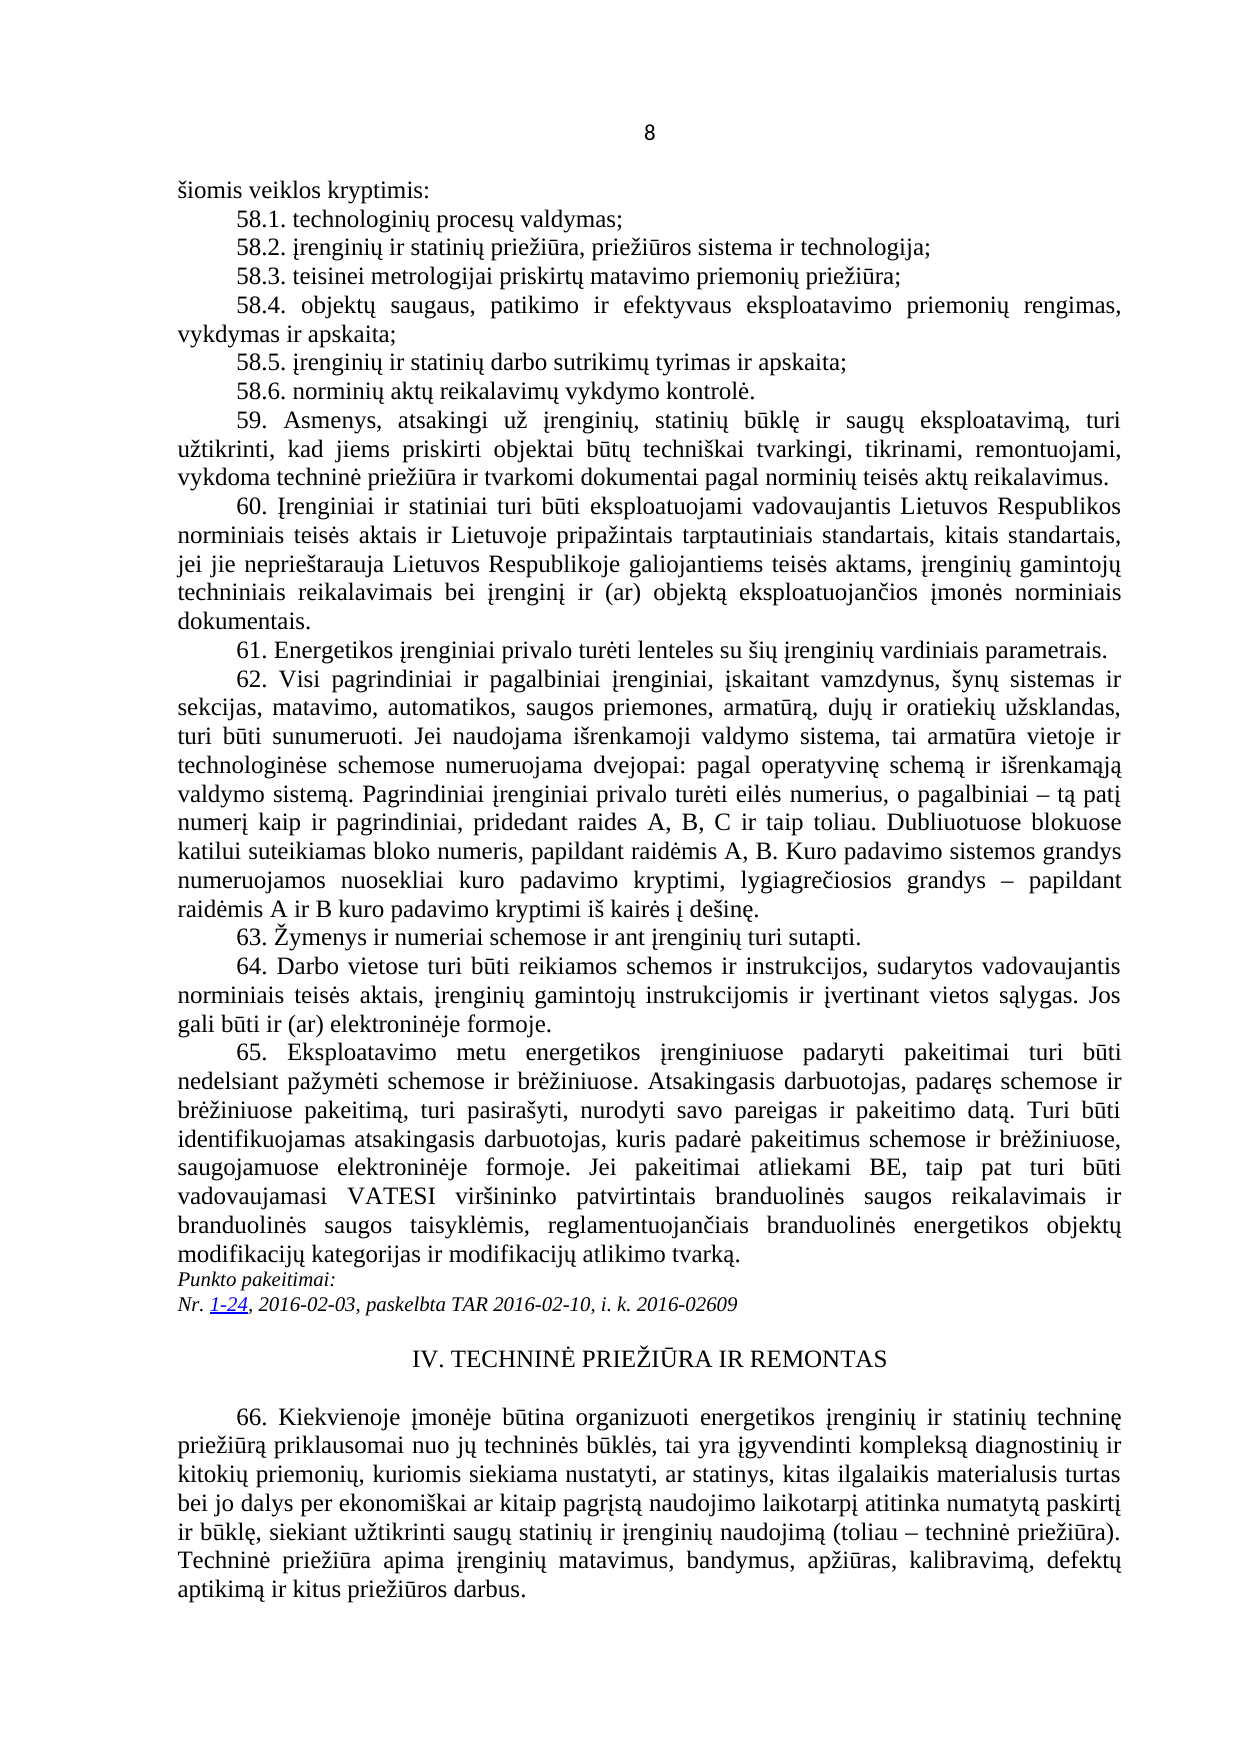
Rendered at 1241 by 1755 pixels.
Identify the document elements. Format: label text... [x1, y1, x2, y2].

text 58.2. įrenginių ir statinių priežiūra, priežiūros sistema ir technologija; [177, 232, 1122, 261]
text Punkto pakeitimai: [177, 1267, 1122, 1291]
text 58.4. objektų saugaus, patikimo ir efektyvaus eksploatavimo priemonių rengimas, vykdymas ir apskaita; [177, 290, 1122, 347]
text 58.1. technologinių procesų valdymas; [177, 204, 1122, 232]
text 63. Žymenys ir numeriai schemose ir ant įrenginių turi sutapti. [177, 922, 1122, 951]
text 58.5. įrenginių ir statinių darbo sutrikimų tyrimas ir apskaita; [177, 347, 1122, 376]
text šiomis veiklos kryptimis: [177, 175, 1122, 204]
text 60. Įrenginiai ir statiniai turi būti eksploatuojami vadovaujantis Lietuvos Respublikos norminiais teisės aktais ir Lietuvoje pripažintais tarptautiniais standartais, kitais standartais, jei jie neprieštarauja Lietuvos Respublikoje galiojantiems teisės aktams, įrenginių gamintojų techniniais reikalavimais bei įrenginį ir (ar) objektą eksploatuojančios įmonės norminiais dokumentais. [177, 491, 1122, 635]
text 66. Kiekvienoje įmonėje būtina organizuoti energetikos įrenginių ir statinių techninę priežiūrą priklausomai nuo jų techninės būklės, tai yra įgyvendinti kompleksą diagnostinių ir kitokių priemonių, kuriomis siekiama nustatyti, ar statinys, kitas ilgalaikis materialusis turtas bei jo dalys per ekonomiškai ar kitaip pagrįstą naudojimo laikotarpį atitinka numatytą paskirtį ir būklę, siekiant užtikrinti saugų statinių ir įrenginių naudojimą (toliau – techninė priežiūra). Techninė priežiūra apima įrenginių matavimus, bandymus, apžiūras, kalibravimą, defektų aptikimą ir kitus priežiūros darbus. [177, 1402, 1122, 1603]
text 58.3. teisinei metrologijai priskirtų matavimo priemonių priežiūra; [177, 261, 1122, 290]
text Nr. 1-24, 2016-02-03, paskelbta TAR 2016-02-10, i. k. 2016-02609 [177, 1291, 1122, 1316]
text 64. Darbo vietose turi būti reikiamos schemos ir instrukcijos, sudarytos vadovaujantis norminiais teisės aktais, įrenginių gamintojų instrukcijomis ir įvertinant vietos sąlygas. Jos gali būti ir (ar) elektroninėje formoje. [177, 951, 1122, 1037]
text 65. Eksploatavimo metu energetikos įrenginiuose padaryti pakeitimai turi būti nedelsiant pažymėti schemose ir brėžiniuose. Atsakingasis darbuotojas, padaręs schemose ir brėžiniuose pakeitimą, turi pasirašyti, nurodyti savo pareigas ir pakeitimo datą. Turi būti identifikuojamas atsakingasis darbuotojas, kuris padarė pakeitimus schemose ir brėžiniuose, saugojamuose elektroninėje formoje. Jei pakeitimai atliekami BE, taip pat turi būti vadovaujamasi VATESI viršininko patvirtintais branduolinės saugos reikalavimais ir branduolinės saugos taisyklėmis, reglamentuojančiais branduolinės energetikos objektų modifikacijų kategorijas ir modifikacijų atlikimo tvarką. [177, 1037, 1122, 1267]
text 62. Visi pagrindiniai ir pagalbiniai įrenginiai, įskaitant vamzdynus, šynų sistemas ir sekcijas, matavimo, automatikos, saugos priemones, armatūrą, dujų ir oratiekių užsklandas, turi būti sunumeruoti. Jei naudojama išrenkamoji valdymo sistema, tai armatūra vietoje ir technologinėse schemose numeruojama dvejopai: pagal operatyvinę schemą ir išrenkamąją valdymo sistemą. Pagrindiniai įrenginiai privalo turėti eilės numerius, o pagalbiniai – tą patį numerį kaip ir pagrindiniai, pridedant raides A, B, C ir taip toliau. Dubliuotuose blokuose katilui suteikiamas bloko numeris, papildant raidėmis A, B. Kuro padavimo sistemos grandys numeruojamos nuosekliai kuro padavimo kryptimi, lygiagrečiosios grandys – papildant raidėmis A ir B kuro padavimo kryptimi iš kairės į dešinę. [177, 664, 1122, 922]
text 61. Energetikos įrenginiai privalo turėti lenteles su šių įrenginių vardiniais parametrais. [177, 635, 1122, 664]
text IV. TECHNINĖ PRIEŽIŪRA IR REMONTAS [177, 1344, 1122, 1373]
text 59. Asmenys, atsakingi už įrenginių, statinių būklę ir saugų eksploatavimą, turi užtikrinti, kad jiems priskirti objektai būtų techniškai tvarkingi, tikrinami, remontuojami, vykdoma techninė priežiūra ir tvarkomi dokumentai pagal norminių teisės aktų reikalavimus. [177, 405, 1122, 491]
text 58.6. norminių aktų reikalavimų vykdymo kontrolė. [177, 376, 1122, 405]
